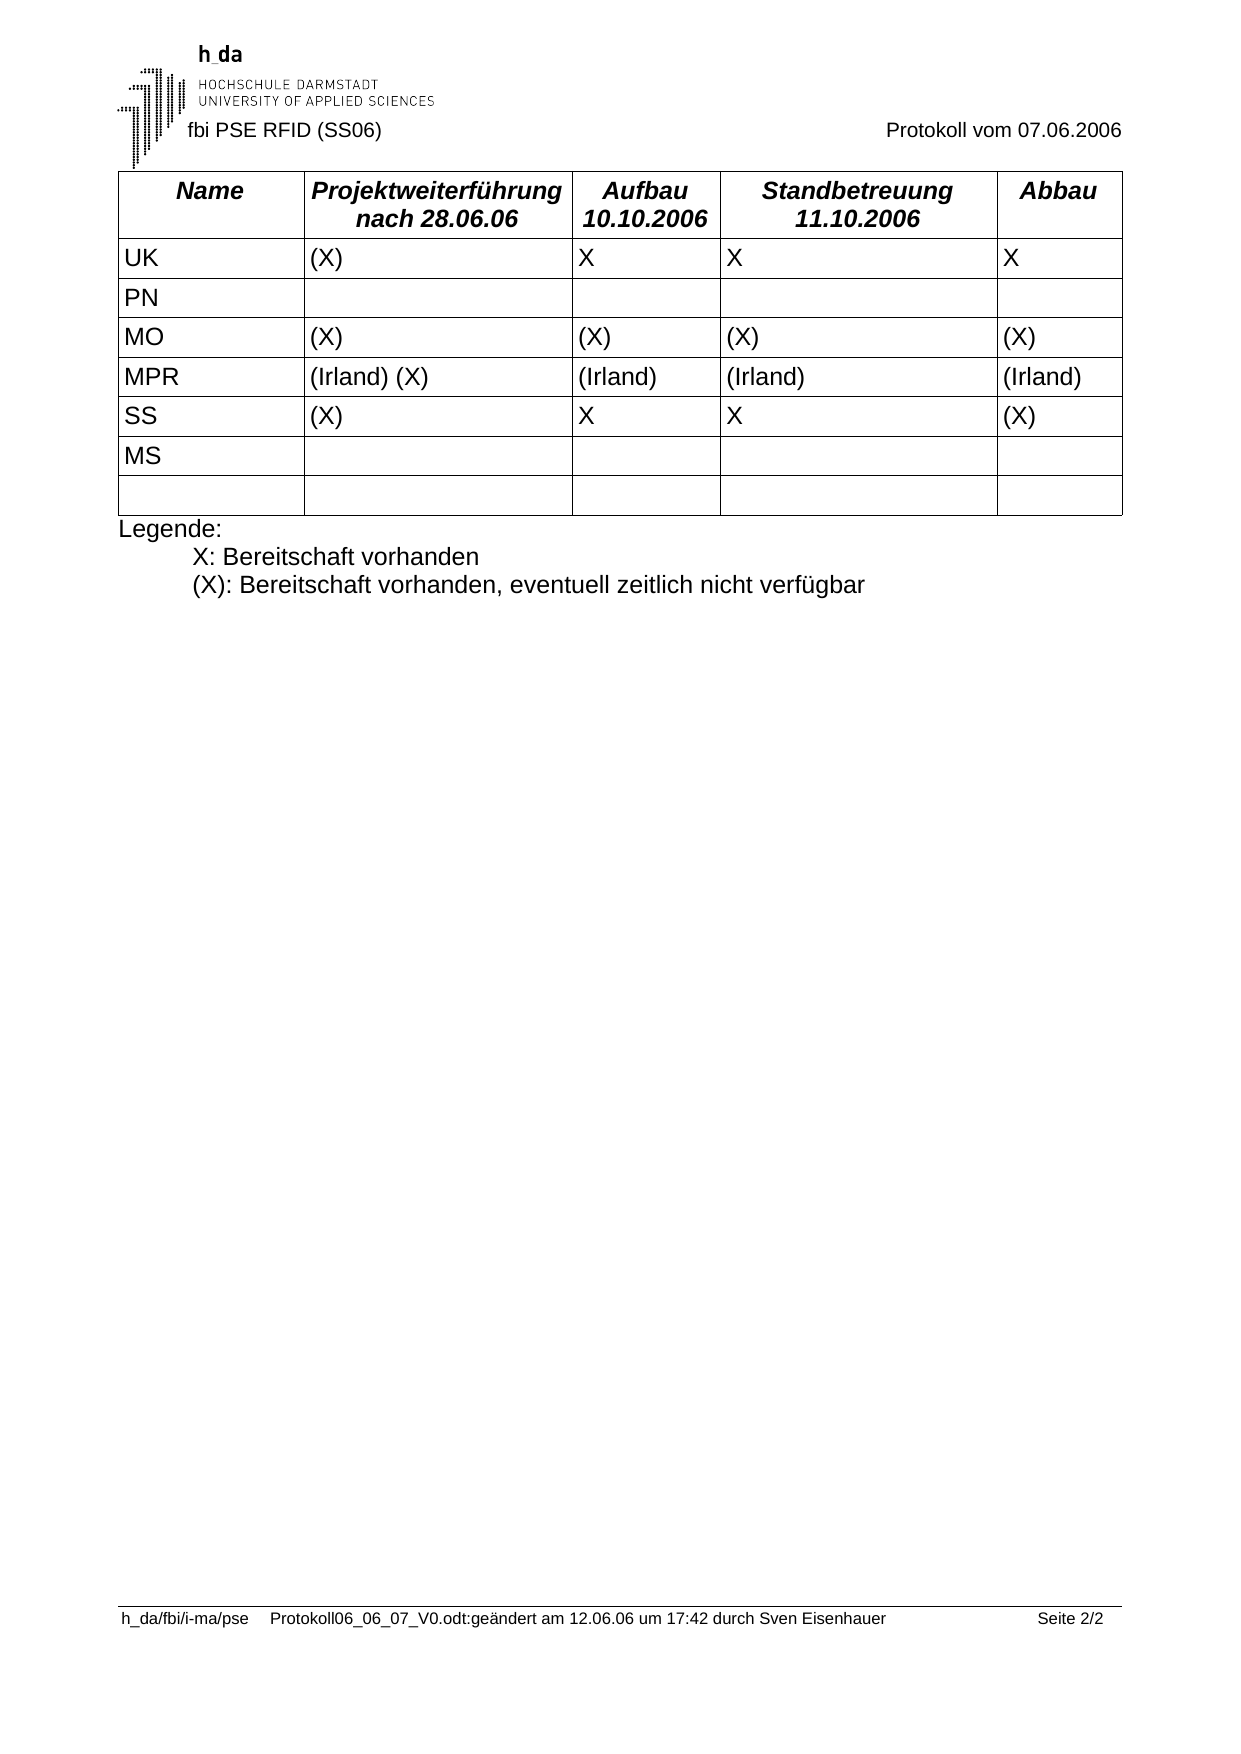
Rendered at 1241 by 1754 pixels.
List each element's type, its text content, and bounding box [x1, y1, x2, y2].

table_cell [998, 476, 1122, 514]
table_cell MS [119, 437, 304, 475]
table_cell PN [119, 279, 304, 317]
table_cell X [998, 239, 1122, 278]
table_cell [721, 476, 997, 514]
table_header Standbetreuung 11.10.2006 [721, 172, 997, 238]
text Legende: [118, 516, 1122, 543]
table_cell SS [119, 397, 304, 436]
table_cell (X) [305, 239, 572, 278]
table_header Projektweiterführung nach 28.06.06 [305, 172, 572, 238]
picture [117, 45, 434, 169]
table_cell [305, 279, 572, 317]
table_cell (X) [573, 318, 720, 357]
table_cell [721, 437, 997, 475]
table_cell (Irland) [998, 358, 1122, 396]
table_cell [305, 437, 572, 475]
table_cell X [721, 397, 997, 436]
table_header Abbau [998, 172, 1122, 238]
table_cell (X) [305, 318, 572, 357]
table_cell X [573, 397, 720, 436]
table_cell X [721, 239, 997, 278]
table_cell (X) [998, 318, 1122, 357]
table_cell [119, 476, 304, 514]
table_cell MO [119, 318, 304, 357]
table_cell [998, 279, 1122, 317]
table_header Aufbau 10.10.2006 [573, 172, 720, 238]
table_cell UK [119, 239, 304, 278]
table_cell MPR [119, 358, 304, 396]
table_cell X [573, 239, 720, 278]
table_cell [573, 279, 720, 317]
table_cell (Irland) (X) [305, 358, 572, 396]
table_cell [998, 437, 1122, 475]
table_cell (Irland) [721, 358, 997, 396]
table_cell [573, 437, 720, 475]
table_cell (X) [721, 318, 997, 357]
text X: Bereitschaft vorhanden [118, 543, 1122, 571]
text (X): Bereitschaft vorhanden, eventuell zeitlich nicht verfügbar [118, 571, 1122, 598]
table_cell (X) [305, 397, 572, 436]
table_header Name [119, 172, 304, 238]
table_cell (X) [998, 397, 1122, 436]
table_cell [573, 476, 720, 514]
table_cell [721, 279, 997, 317]
table_cell (Irland) [573, 358, 720, 396]
table_cell [305, 476, 572, 514]
